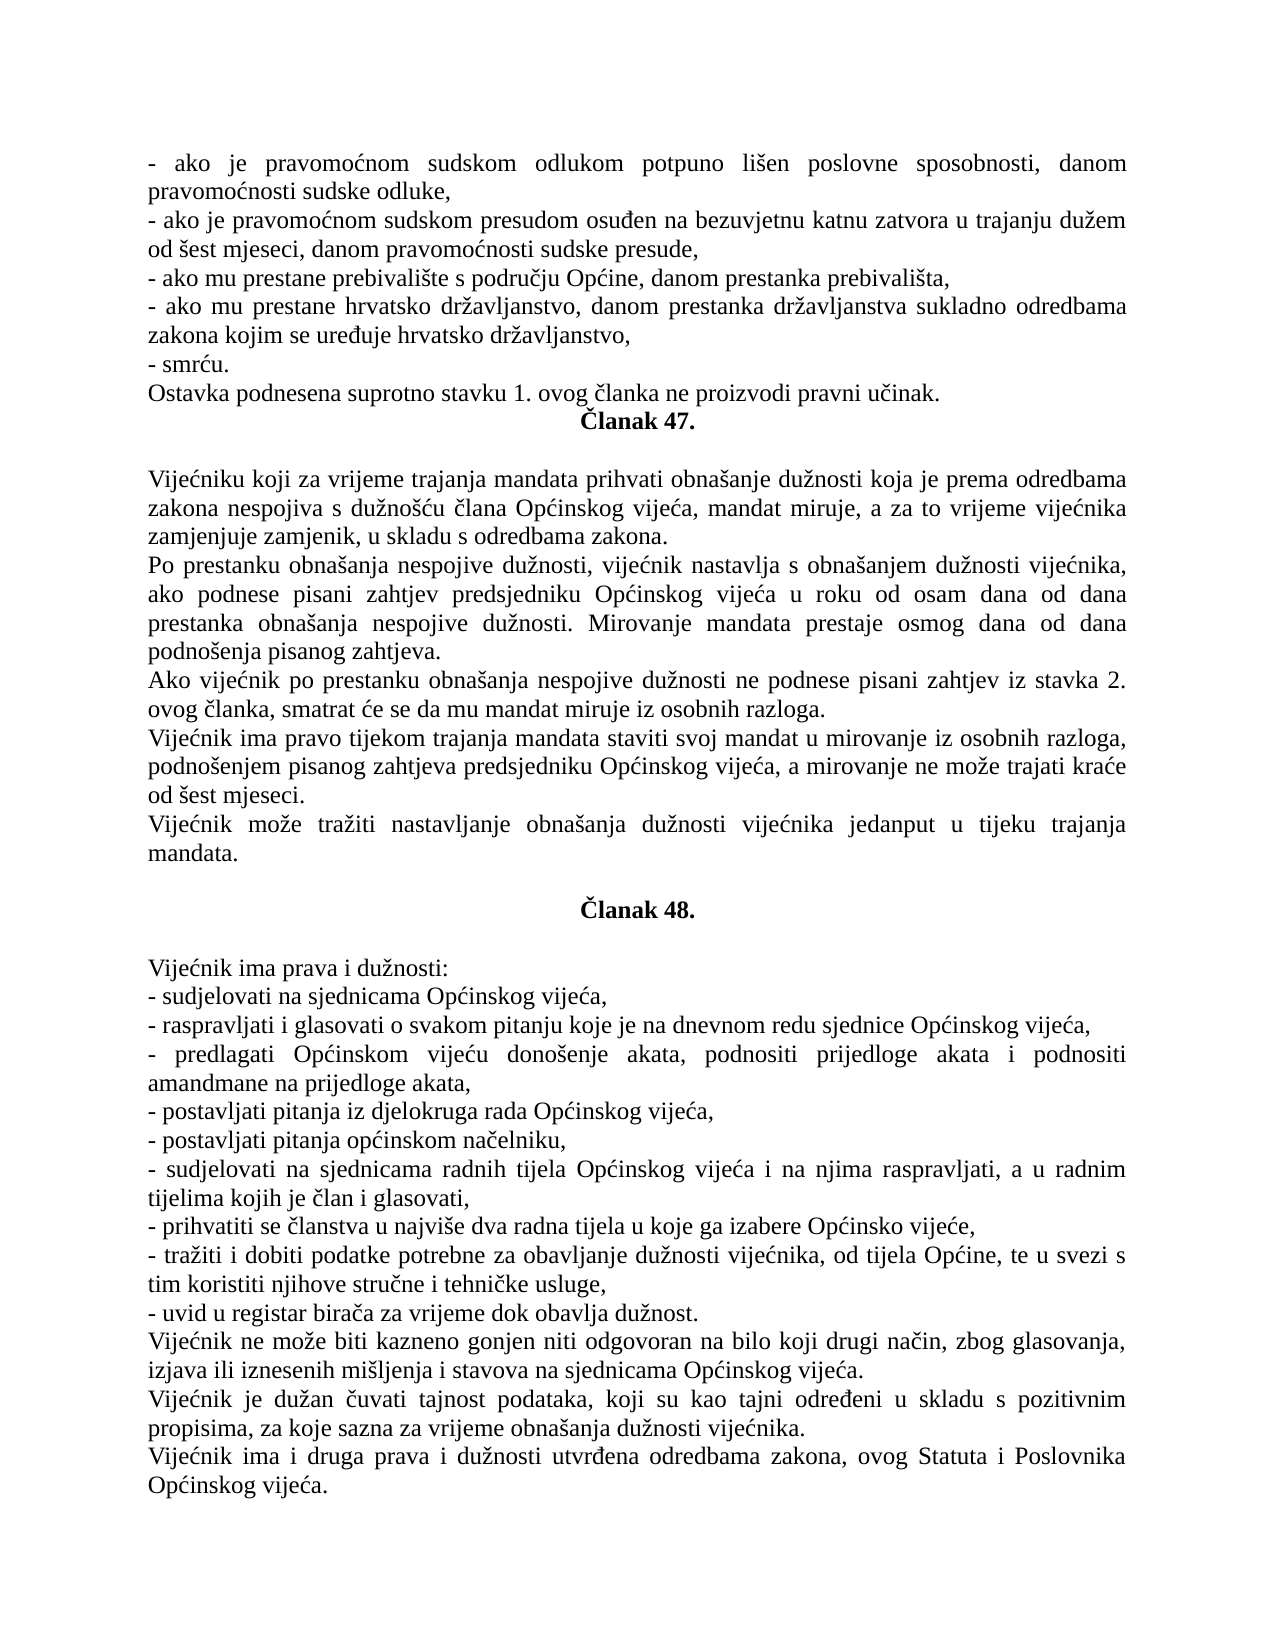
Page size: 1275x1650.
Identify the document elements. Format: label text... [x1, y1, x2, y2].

text Vijećnik ima prava i dužnosti: [148, 953, 1127, 981]
text Vijećniku koji za vrijeme trajanja mandata prihvati obnašanje dužnosti koja je prema odredbama zakona nespojiva s dužnošću člana Općinskog vijeća, mandat miruje, a za to vrijeme vijećnika zamjenjuje zamjenik, u skladu s odredbama zakona. [148, 464, 1127, 550]
text Ostavka podnesena suprotno stavku 1. ovog članka ne proizvodi pravni učinak. [148, 378, 1127, 406]
text - predlagati Općinskom vijeću donošenje akata, podnositi prijedloge akata i podnositi amandmane na prijedloge akata, [148, 1039, 1127, 1096]
text Članak 48. [148, 895, 1127, 924]
text - smrću. [148, 349, 1127, 378]
text - postavljati pitanja iz djelokruga rada Općinskog vijeća, [148, 1096, 1127, 1125]
text - prihvatiti se članstva u najviše dva radna tijela u koje ga izabere Općinsko vijeće, [148, 1211, 1127, 1240]
text Vijećnik ima i druga prava i dužnosti utvrđena odredbama zakona, ovog Statuta i Poslovnika Općinskog vijeća. [148, 1441, 1127, 1499]
text - raspravljati i glasovati o svakom pitanju koje je na dnevnom redu sjednice Općinskog vijeća, [148, 1010, 1127, 1039]
text - postavljati pitanja općinskom načelniku, [148, 1125, 1127, 1154]
text Po prestanku obnašanja nespojive dužnosti, vijećnik nastavlja s obnašanjem dužnosti vijećnika, ako podnese pisani zahtjev predsjedniku Općinskog vijeća u roku od osam dana od dana prestanka obnašanja nespojive dužnosti. Mirovanje mandata prestaje osmog dana od dana podnošenja pisanog zahtjeva. [148, 550, 1127, 665]
text Ako vijećnik po prestanku obnašanja nespojive dužnosti ne podnese pisani zahtjev iz stavka 2. ovog članka, smatrat će se da mu mandat miruje iz osobnih razloga. [148, 665, 1127, 723]
text - ako mu prestane prebivalište s području Općine, danom prestanka prebivališta, [148, 263, 1127, 291]
text - uvid u registar birača za vrijeme dok obavlja dužnost. [148, 1298, 1127, 1326]
text - ako je pravomoćnom sudskom odlukom potpuno lišen poslovne sposobnosti, danom pravomoćnosti sudske odluke, [148, 148, 1127, 205]
text Vijećnik može tražiti nastavljanje obnašanja dužnosti vijećnika jedanput u tijeku trajanja mandata. [148, 809, 1127, 866]
text Vijećnik ne može biti kazneno gonjen niti odgovoran na bilo koji drugi način, zbog glasovanja, izjava ili iznesenih mišljenja i stavova na sjednicama Općinskog vijeća. [148, 1326, 1127, 1384]
text - sudjelovati na sjednicama radnih tijela Općinskog vijeća i na njima raspravljati, a u radnim tijelima kojih je član i glasovati, [148, 1154, 1127, 1211]
text - tražiti i dobiti podatke potrebne za obavljanje dužnosti vijećnika, od tijela Općine, te u svezi s tim koristiti njihove stručne i tehničke usluge, [148, 1240, 1127, 1298]
text - ako je pravomoćnom sudskom presudom osuđen na bezuvjetnu katnu zatvora u trajanju dužem od šest mjeseci, danom pravomoćnosti sudske presude, [148, 205, 1127, 263]
text Članak 47. [148, 406, 1127, 435]
text Vijećnik ima pravo tijekom trajanja mandata staviti svoj mandat u mirovanje iz osobnih razloga, podnošenjem pisanog zahtjeva predsjedniku Općinskog vijeća, a mirovanje ne može trajati kraće od šest mjeseci. [148, 723, 1127, 809]
text - sudjelovati na sjednicama Općinskog vijeća, [148, 981, 1127, 1010]
text - ako mu prestane hrvatsko državljanstvo, danom prestanka državljanstva sukladno odredbama zakona kojim se uređuje hrvatsko državljanstvo, [148, 291, 1127, 349]
text Vijećnik je dužan čuvati tajnost podataka, koji su kao tajni određeni u skladu s pozitivnim propisima, za koje sazna za vrijeme obnašanja dužnosti vijećnika. [148, 1384, 1127, 1441]
